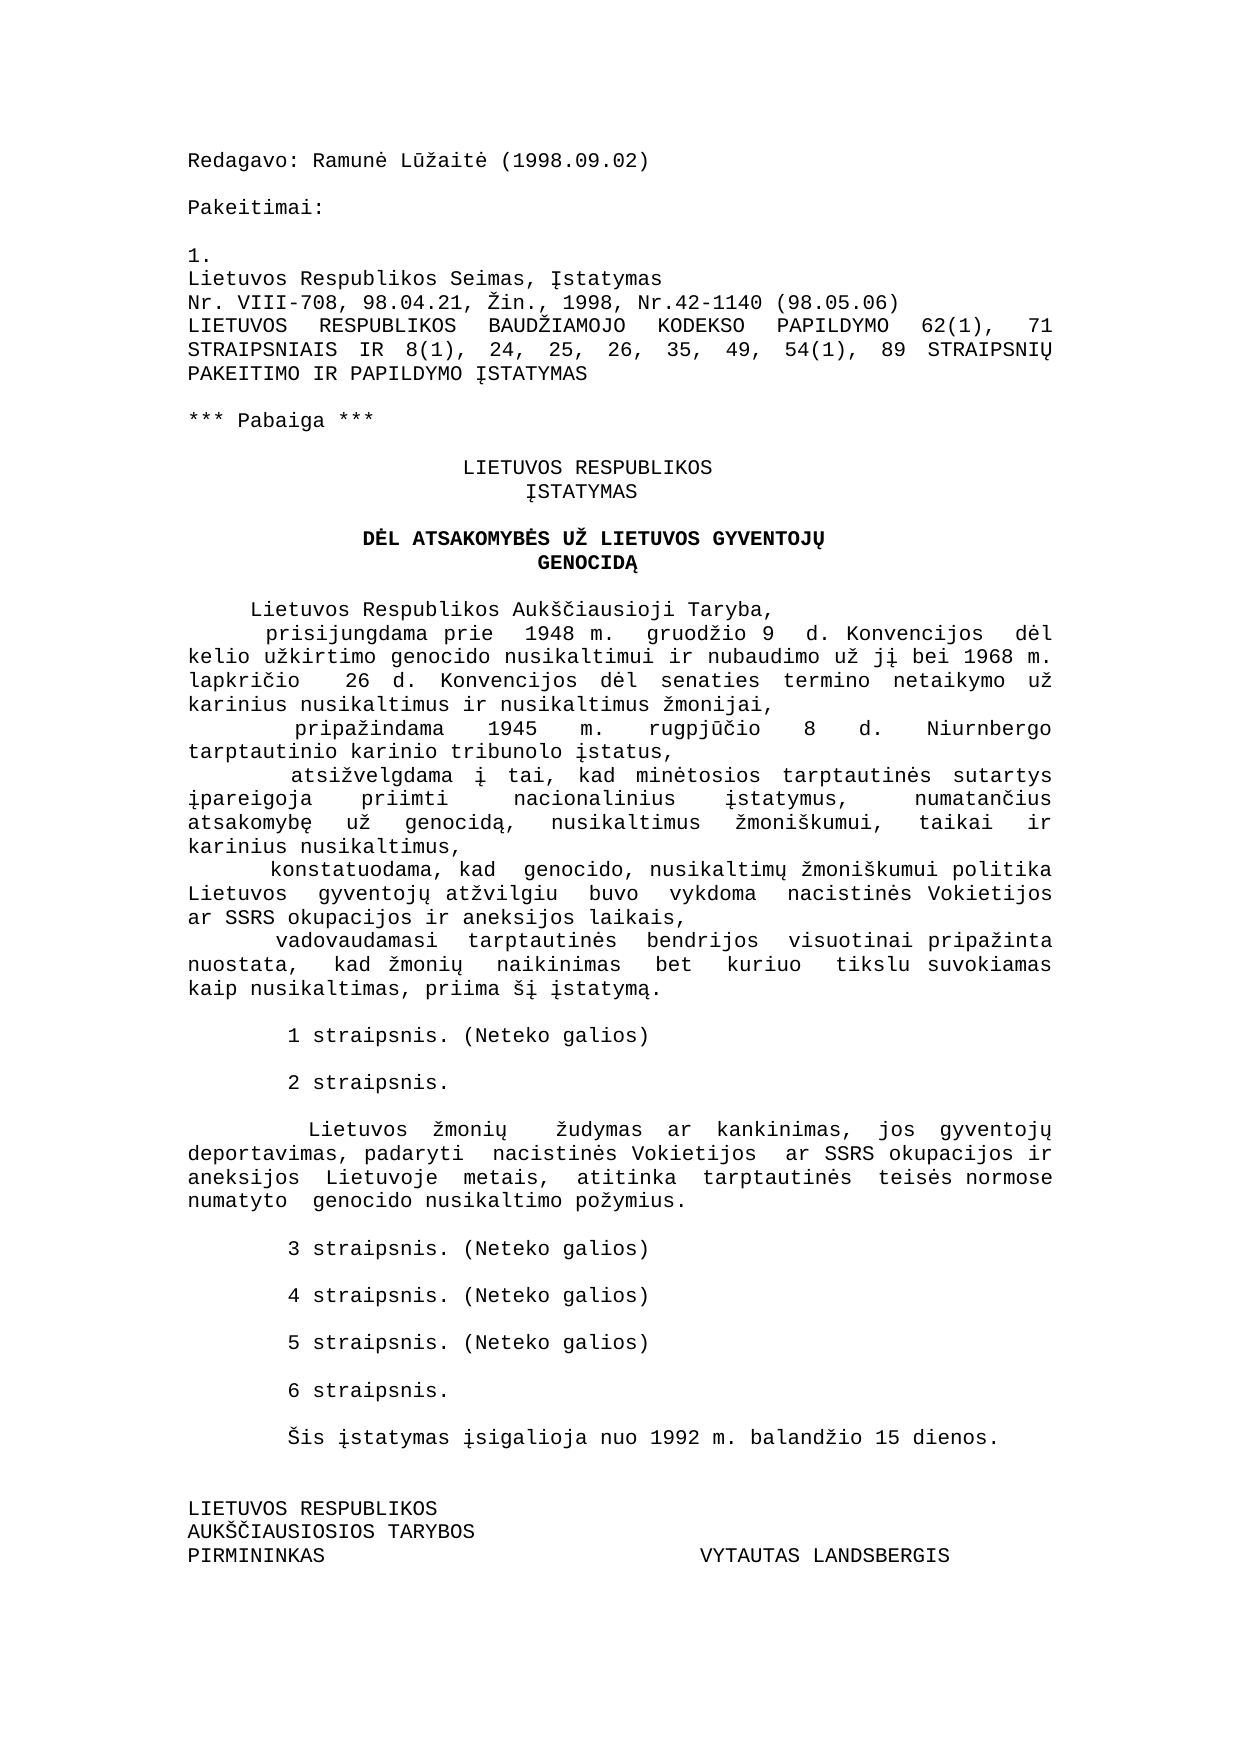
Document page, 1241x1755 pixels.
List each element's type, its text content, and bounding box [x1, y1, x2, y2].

text 4 straipsnis. (Neteko galios) [187, 1285, 1053, 1309]
text 3 straipsnis. (Neteko galios) [187, 1238, 1053, 1261]
text Redagavo: Ramunė Lūžaitė (1998.09.02) [187, 150, 1053, 174]
text Lietuvos žmonių žudymas ar kankinimas, jos gyventojų deportavimas, padaryti nacistinės Vokietijos ar SSRS okupacijos ir aneksijos Lietuvoje metais, atitinka tarptautinės teisės normose numatyto genocido nusikaltimo požymius. [187, 1119, 1053, 1214]
text AUKŠČIAUSIOSIOS TARYBOS [187, 1521, 1053, 1545]
text Nr. VIII-708, 98.04.21, Žin., 1998, Nr.42-1140 (98.05.06) [187, 292, 1053, 316]
text PIRMININKAS VYTAUTAS LANDSBERGIS [187, 1545, 1053, 1569]
text 2 straipsnis. [187, 1072, 1053, 1096]
text GENOCIDĄ [187, 552, 1053, 576]
text LIETUVOS RESPUBLIKOS BAUDŽIAMOJO KODEKSO PAPILDYMO 62(1), 71 STRAIPSNIAIS IR 8(1), 24, 25, 26, 35, 49, 54(1), 89 STRAIPSNIŲ PAKEITIMO IR PAPILDYMO ĮSTATYMAS [187, 316, 1053, 386]
text Lietuvos Respublikos Aukščiausioji Taryba, [187, 599, 1053, 623]
text 1. [187, 244, 1053, 268]
text *** Pabaiga *** [187, 410, 1053, 434]
text LIETUVOS RESPUBLIKOS [187, 457, 1053, 481]
text Šis įstatymas įsigalioja nuo 1992 m. balandžio 15 dienos. [187, 1427, 1053, 1451]
text pripažindama 1945 m. rugpjūčio 8 d. Niurnbergo tarptautinio karinio tribunolo įstatus, [187, 717, 1053, 765]
text DĖL ATSAKOMYBĖS UŽ LIETUVOS GYVENTOJŲ [187, 528, 1053, 552]
text vadovaudamasi tarptautinės bendrijos visuotinai pripažinta nuostata, kad žmonių naikinimas bet kuriuo tikslu suvokiamas kaip nusikaltimas, priima šį įstatymą. [187, 930, 1053, 1001]
text 6 straipsnis. [187, 1379, 1053, 1403]
text 5 straipsnis. (Neteko galios) [187, 1332, 1053, 1356]
text LIETUVOS RESPUBLIKOS [187, 1498, 1053, 1521]
text Lietuvos Respublikos Seimas, Įstatymas [187, 268, 1053, 292]
text 1 straipsnis. (Neteko galios) [187, 1025, 1053, 1048]
text Pakeitimai: [187, 197, 1053, 221]
text ĮSTATYMAS [187, 481, 1053, 505]
text atsižvelgdama į tai, kad minėtosios tarptautinės sutartys įpareigoja priimti nacionalinius įstatymus, numatančius atsakomybę už genocidą, nusikaltimus žmoniškumui, taikai ir karinius nusikaltimus, [187, 765, 1053, 859]
text prisijungdama prie 1948 m. gruodžio 9 d. Konvencijos dėl kelio užkirtimo genocido nusikaltimui ir nubaudimo už jį bei 1968 m. lapkričio 26 d. Konvencijos dėl senaties termino netaikymo už karinius nusikaltimus ir nusikaltimus žmonijai, [187, 623, 1053, 717]
text konstatuodama, kad genocido, nusikaltimų žmoniškumui politika Lietuvos gyventojų atžvilgiu buvo vykdoma nacistinės Vokietijos ar SSRS okupacijos ir aneksijos laikais, [187, 859, 1053, 930]
